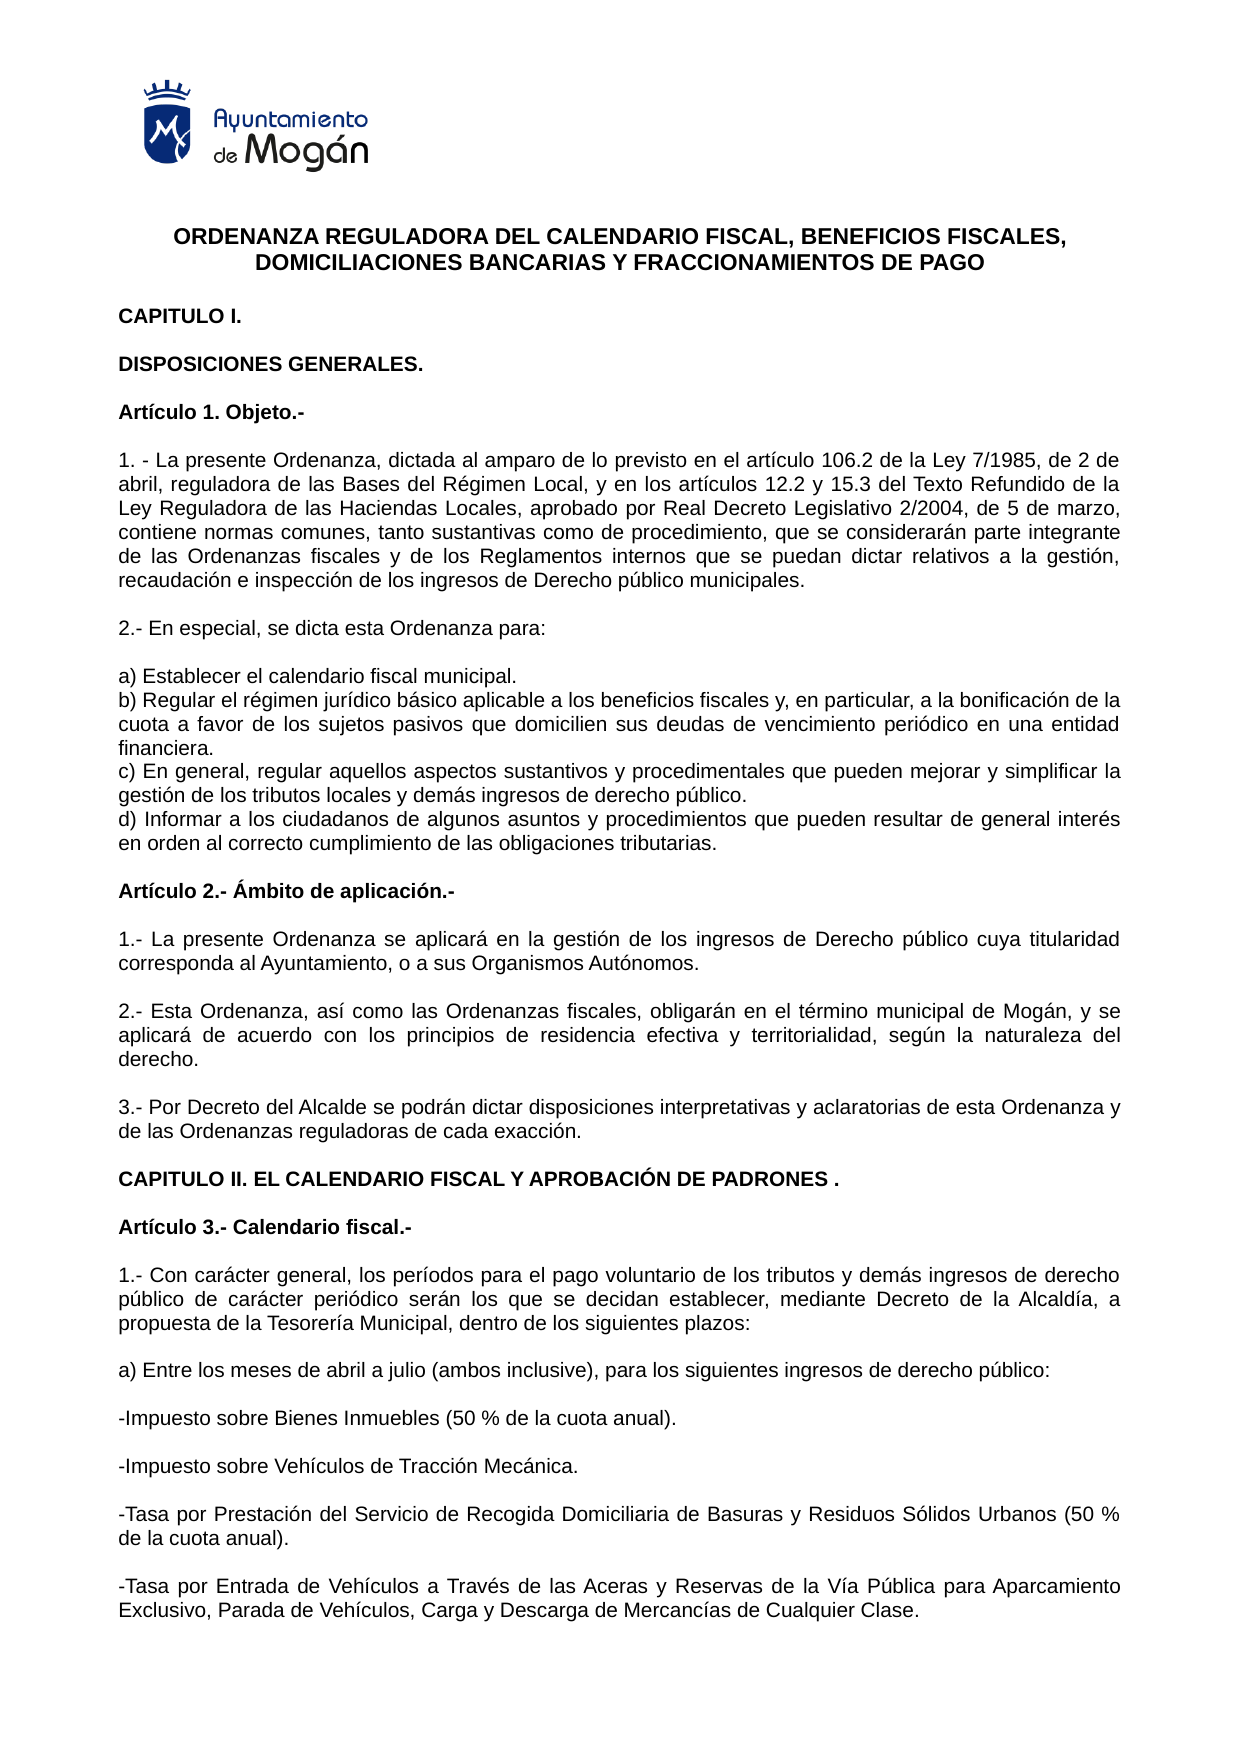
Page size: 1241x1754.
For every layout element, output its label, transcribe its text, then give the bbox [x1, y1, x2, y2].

subtitle Artículo 2.- Ámbito de aplicación.- [118, 879, 1122, 903]
subtitle -Tasa por Entrada de Vehículos a Través de las Aceras y Reservas de la Vía Pública para Aparcamiento Exclusivo, Parada de Vehículos, Carga y Descarga de Mercancías de Cualquier Clase. [118, 1574, 1122, 1622]
subtitle b) Regular el régimen jurídico básico aplicable a los beneficios fiscales y, en particular, a la bonificación de la cuota a favor de los sujetos pasivos que domicilien sus deudas de vencimiento periódico en una entidad financiera. [118, 687, 1122, 759]
subtitle 1.- Con carácter general, los períodos para el pago voluntario de los tributos y demás ingresos de derecho público de carácter periódico serán los que se decidan establecer, mediante Decreto de la Alcaldía, a propuesta de la Tesorería Municipal, dentro de los siguientes plazos: [118, 1262, 1122, 1334]
subtitle -Tasa por Prestación del Servicio de Recogida Domiciliaria de Basuras y Residuos Sólidos Urbanos (50 % de la cuota anual). [118, 1502, 1122, 1550]
picture [129, 58, 385, 190]
subtitle Artículo 3.- Calendario fiscal.- [118, 1214, 1122, 1238]
subtitle d) Informar a los ciudadanos de algunos asuntos y procedimientos que pueden resultar de general interés en orden al correcto cumplimiento de las obligaciones tributarias. [118, 807, 1122, 855]
subtitle -Impuesto sobre Bienes Inmuebles (50 % de la cuota anual). [118, 1406, 1122, 1430]
subtitle CAPITULO II. EL CALENDARIO FISCAL Y APROBACIÓN DE PADRONES . [118, 1167, 1122, 1191]
subtitle a) Establecer el calendario fiscal municipal. [118, 663, 1122, 687]
subtitle ORDENANZA REGULADORA DEL CALENDARIO FISCAL, BENEFICIOS FISCALES, DOMICILIACIONES BANCARIAS Y FRACCIONAMIENTOS DE PAGO [118, 223, 1122, 275]
subtitle 1. - La presente Ordenanza, dictada al amparo de lo previsto en el artículo 106.2 de la Ley 7/1985, de 2 de abril, reguladora de las Bases del Régimen Local, y en los artículos 12.2 y 15.3 del Texto Refundido de la Ley Reguladora de las Haciendas Locales, aprobado por Real Decreto Legislativo 2/2004, de 5 de marzo, contiene normas comunes, tanto sustantivas como de procedimiento, que se considerarán parte integrante de las Ordenanzas fiscales y de los Reglamentos internos que se puedan dictar relativos a la gestión, recaudación e inspección de los ingresos de Derecho público municipales. [118, 448, 1122, 592]
subtitle c) En general, regular aquellos aspectos sustantivos y procedimentales que pueden mejorar y simplificar la gestión de los tributos locales y demás ingresos de derecho público. [118, 759, 1122, 807]
subtitle 2.- Esta Ordenanza, así como las Ordenanzas fiscales, obligarán en el término municipal de Mogán, y se aplicará de acuerdo con los principios de residencia efectiva y territorialidad, según la naturaleza del derecho. [118, 999, 1122, 1071]
subtitle CAPITULO I. [118, 304, 1122, 328]
subtitle Artículo 1. Objeto.- [118, 400, 1122, 424]
subtitle 2.- En especial, se dicta esta Ordenanza para: [118, 616, 1122, 639]
subtitle DISPOSICIONES GENERALES. [118, 352, 1122, 376]
subtitle 1.- La presente Ordenanza se aplicará en la gestión de los ingresos de Derecho público cuya titularidad corresponda al Ayuntamiento, o a sus Organismos Autónomos. [118, 927, 1122, 975]
subtitle a) Entre los meses de abril a julio (ambos inclusive), para los siguientes ingresos de derecho público: [118, 1358, 1122, 1382]
subtitle 3.- Por Decreto del Alcalde se podrán dictar disposiciones interpretativas y aclaratorias de esta Ordenanza y de las Ordenanzas reguladoras de cada exacción. [118, 1095, 1122, 1143]
subtitle -Impuesto sobre Vehículos de Tracción Mecánica. [118, 1454, 1122, 1478]
